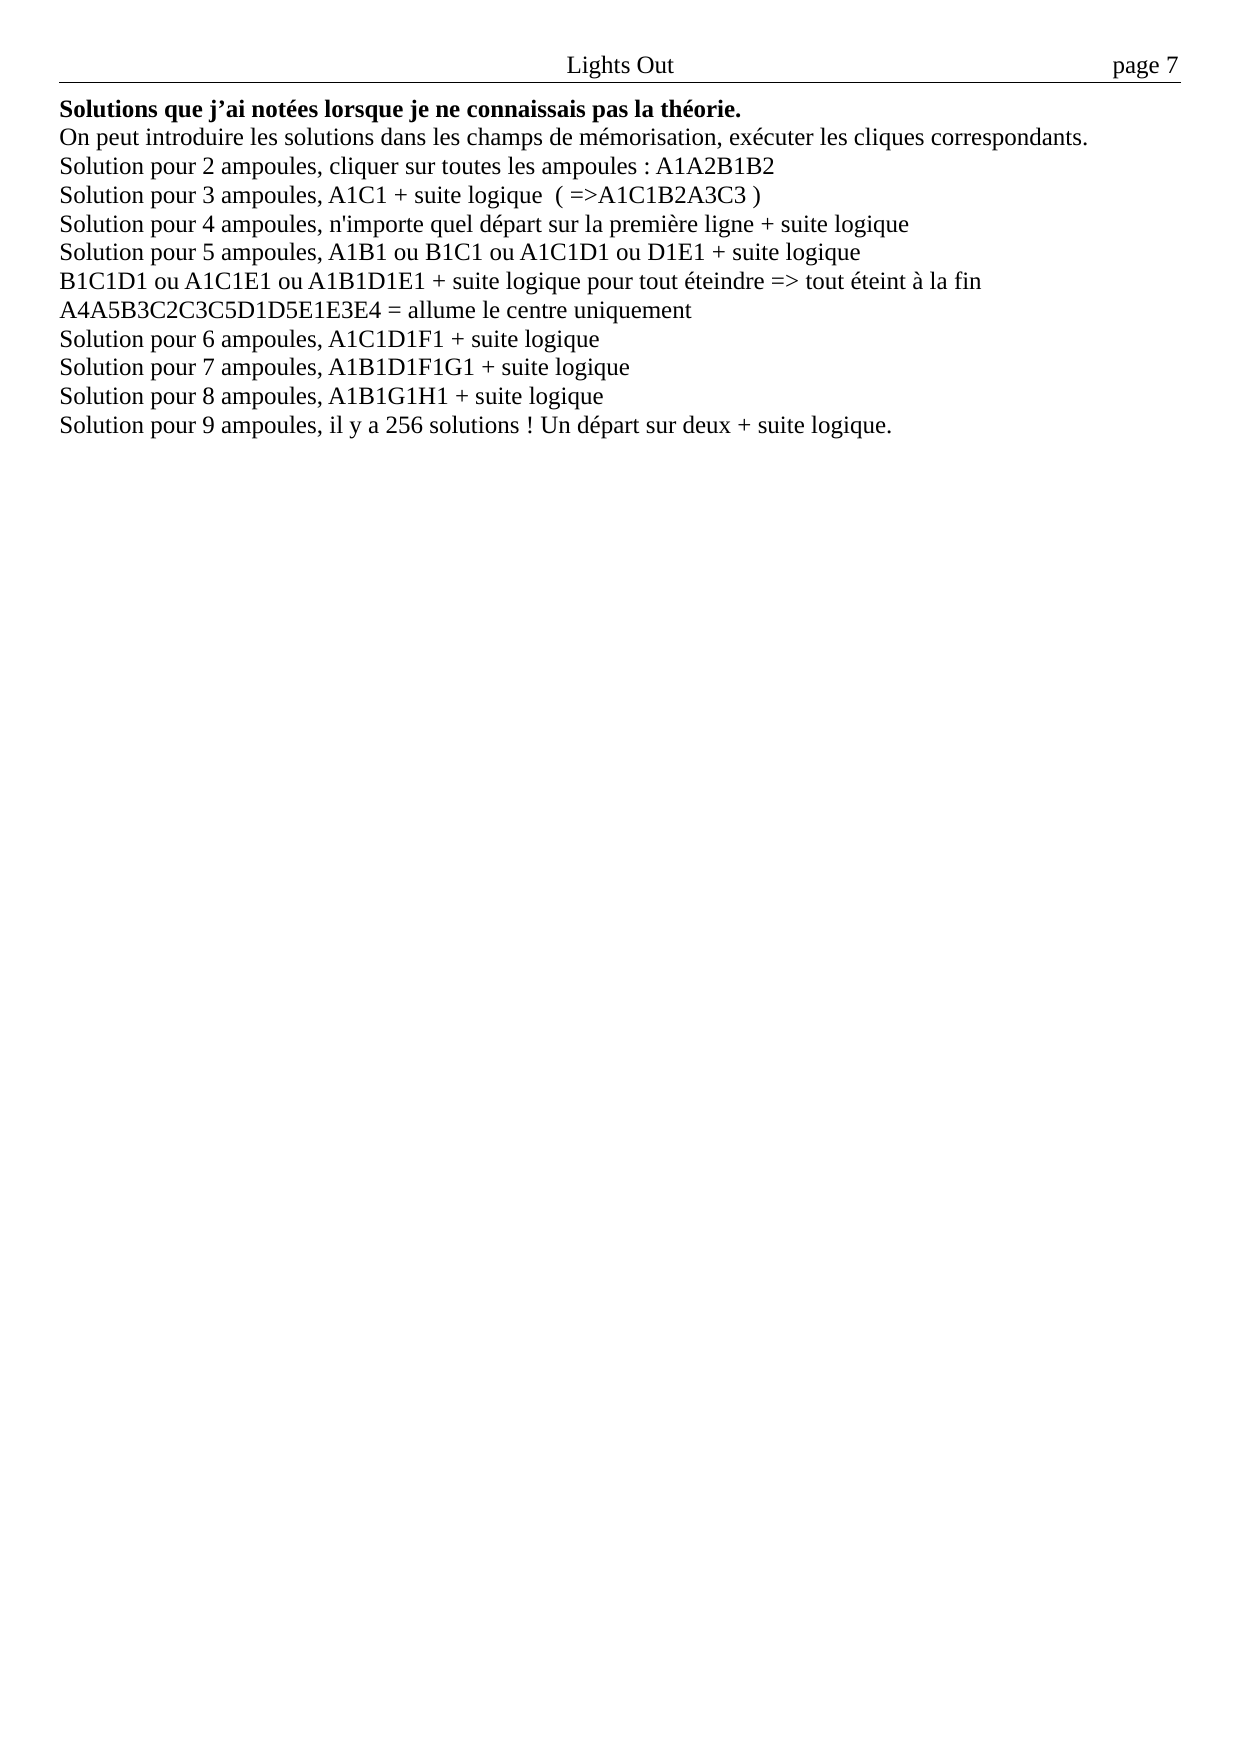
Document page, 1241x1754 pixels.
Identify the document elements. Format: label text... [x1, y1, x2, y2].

text Solution pour 8 ampoules, A1B1G1H1 + suite logique [59, 381, 1181, 410]
text Solution pour 4 ampoules, n'importe quel départ sur la première ligne + suite logique [59, 209, 1181, 237]
text Solution pour 5 ampoules, A1B1 ou B1C1 ou A1C1D1 ou D1E1 + suite logique [59, 237, 1181, 266]
text Solution pour 2 ampoules, cliquer sur toutes les ampoules : A1A2B1B2 [59, 151, 1181, 180]
text Solution pour 9 ampoules, il y a 256 solutions ! Un départ sur deux + suite logique. [59, 410, 1181, 439]
text Solutions que j’ai notées lorsque je ne connaissais pas la théorie. [59, 94, 1181, 122]
text Solution pour 6 ampoules, A1C1D1F1 + suite logique [59, 324, 1181, 352]
text A4A5B3C2C3C5D1D5E1E3E4 = allume le centre uniquement [59, 295, 1181, 324]
text B1C1D1 ou A1C1E1 ou A1B1D1E1 + suite logique pour tout éteindre => tout éteint à la fin [59, 266, 1181, 295]
text Solution pour 3 ampoules, A1C1 + suite logique ( =>A1C1B2A3C3 ) [59, 180, 1181, 209]
text On peut introduire les solutions dans les champs de mémorisation, exécuter les cliques correspondants. [59, 122, 1181, 151]
text Solution pour 7 ampoules, A1B1D1F1G1 + suite logique [59, 352, 1181, 381]
